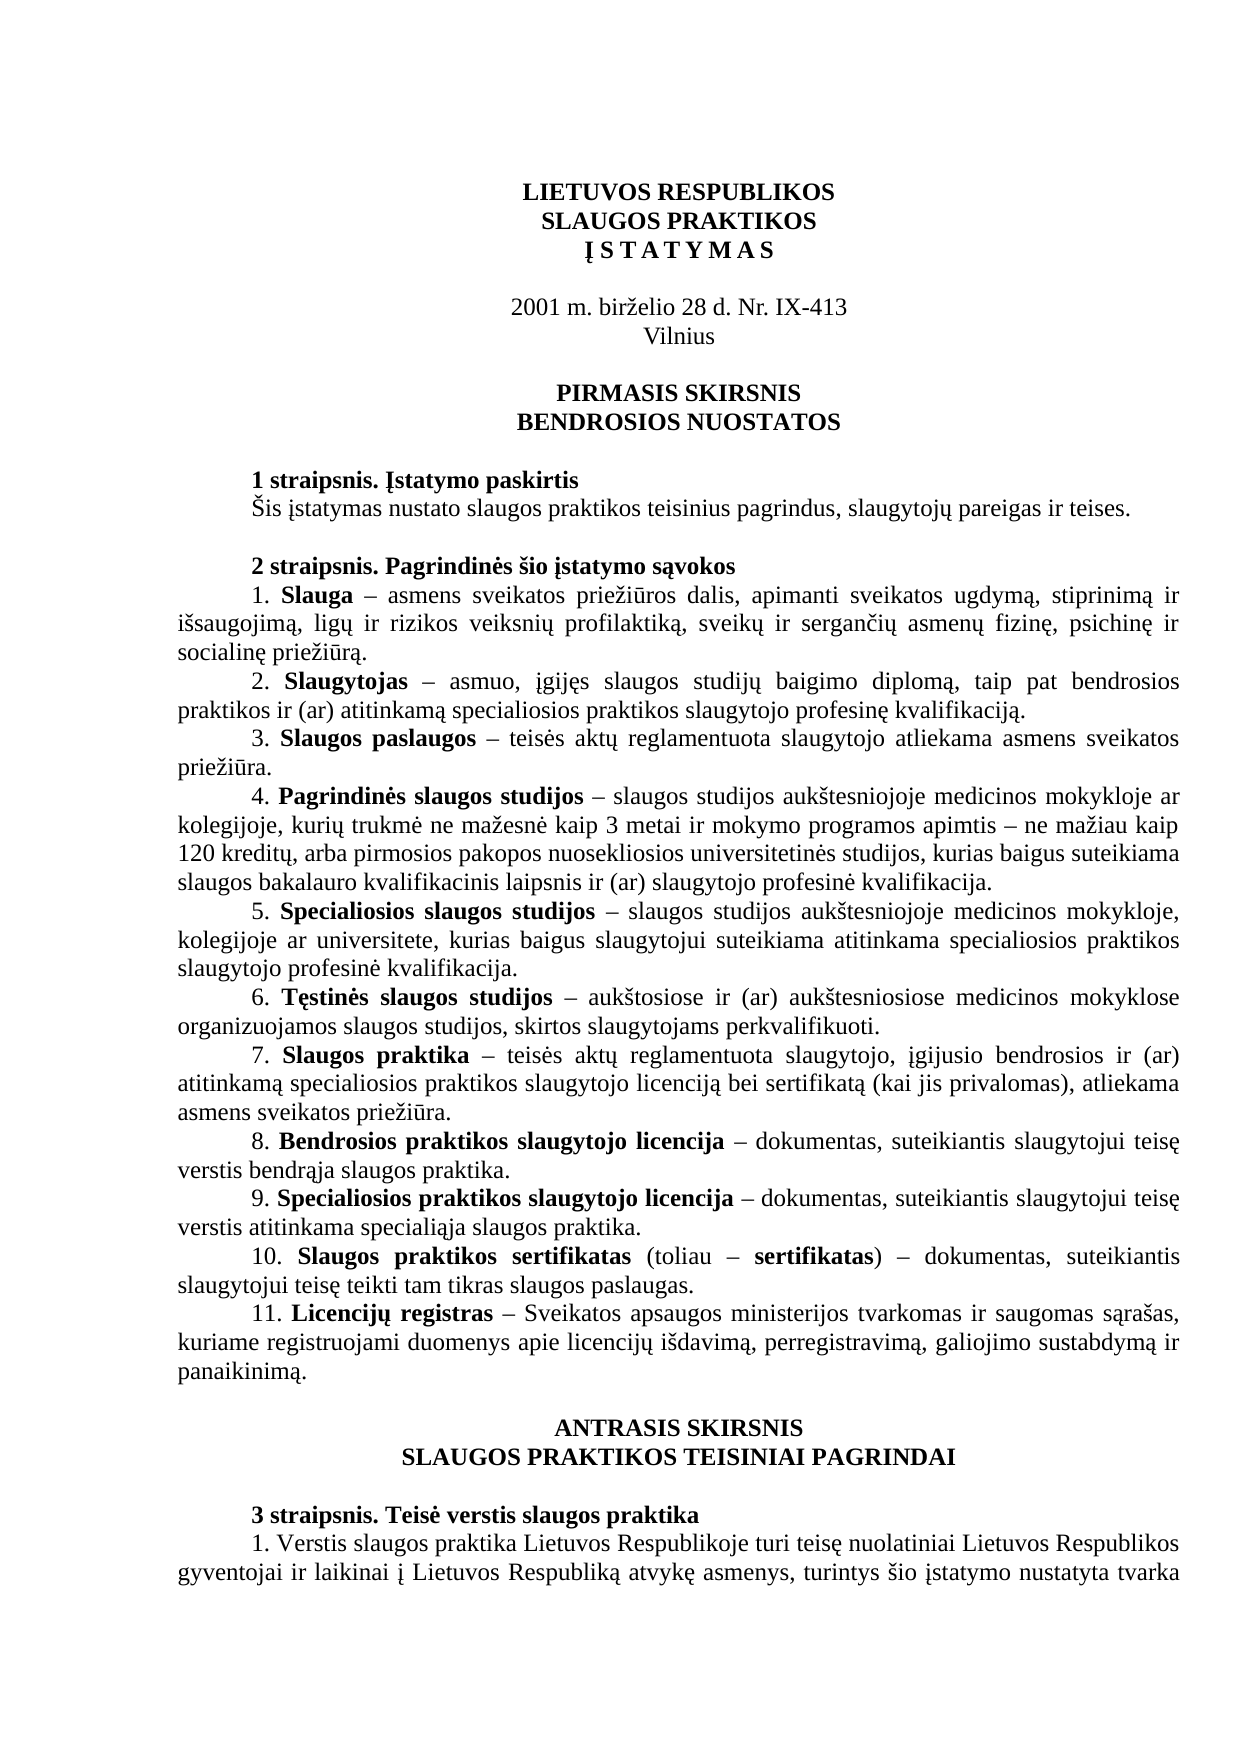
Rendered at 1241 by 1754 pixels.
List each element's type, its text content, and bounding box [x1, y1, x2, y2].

text BENDROSIOS NUOSTATOS [177, 407, 1181, 436]
text 1 straipsnis. Įstatymo paskirtis [177, 465, 1181, 493]
text Šis įstatymas nustato slaugos praktikos teisinius pagrindus, slaugytojų pareigas ir teises. [177, 493, 1181, 522]
text LIETUVOS RESPUBLIKOS SLAUGOS PRAKTIKOS Į S T A T Y M A S [177, 177, 1181, 263]
text 11. Licencijų registras – Sveikatos apsaugos ministerijos tvarkomas ir saugomas sąrašas, kuriame registruojami duomenys apie licencijų išdavimą, perregistravimą, galiojimo sustabdymą ir panaikinimą. [177, 1298, 1181, 1385]
text 8. Bendrosios praktikos slaugytojo licencija – dokumentas, suteikiantis slaugytojui teisę verstis bendrąja slaugos praktika. [177, 1126, 1181, 1183]
text 5. Specialiosios slaugos studijos – slaugos studijos aukštesniojoje medicinos mokykloje, kolegijoje ar universitete, kurias baigus slaugytojui suteikiama atitinkama specialiosios praktikos slaugytojo profesinė kvalifikacija. [177, 896, 1181, 982]
text 2001 m. birželio 28 d. Nr. IX-413 Vilnius [177, 292, 1181, 378]
text ANTRASIS SKIRSNIS [177, 1413, 1181, 1442]
text 3 straipsnis. Teisė verstis slaugos praktika [177, 1500, 1181, 1528]
text SLAUGOS PRAKTIKOS TEISINIAI PAGRINDAI [177, 1442, 1181, 1471]
text 4. Pagrindinės slaugos studijos – slaugos studijos aukštesniojoje medicinos mokykloje ar kolegijoje, kurių trukmė ne mažesnė kaip 3 metai ir mokymo programos apimtis – ne mažiau kaip 120 kreditų, arba pirmosios pakopos nuosekliosios universitetinės studijos, kurias baigus suteikiama slaugos bakalauro kvalifikacinis laipsnis ir (ar) slaugytojo profesinė kvalifikacija. [177, 781, 1181, 896]
text 1. Verstis slaugos praktika Lietuvos Respublikoje turi teisę nuolatiniai Lietuvos Respublikos gyventojai ir laikinai į Lietuvos Respubliką atvykę asmenys, turintys šio įstatymo nustatyta tvarka [177, 1528, 1181, 1586]
text 9. Specialiosios praktikos slaugytojo licencija – dokumentas, suteikiantis slaugytojui teisę verstis atitinkama specialiąja slaugos praktika. [177, 1183, 1181, 1241]
text 1. Slauga – asmens sveikatos priežiūros dalis, apimanti sveikatos ugdymą, stiprinimą ir išsaugojimą, ligų ir rizikos veiksnių profilaktiką, sveikų ir sergančių asmenų fizinę, psichinę ir socialinę priežiūrą. [177, 580, 1181, 666]
text 3. Slaugos paslaugos – teisės aktų reglamentuota slaugytojo atliekama asmens sveikatos priežiūra. [177, 723, 1181, 781]
text 2 straipsnis. Pagrindinės šio įstatymo sąvokos [177, 551, 1181, 580]
text 6. Tęstinės slaugos studijos – aukštosiose ir (ar) aukštesniosiose medicinos mokyklose organizuojamos slaugos studijos, skirtos slaugytojams perkvalifikuoti. [177, 982, 1181, 1040]
text 7. Slaugos praktika – teisės aktų reglamentuota slaugytojo, įgijusio bendrosios ir (ar) atitinkamą specialiosios praktikos slaugytojo licenciją bei sertifikatą (kai jis privalomas), atliekama asmens sveikatos priežiūra. [177, 1040, 1181, 1126]
text 10. Slaugos praktikos sertifikatas (toliau – sertifikatas) – dokumentas, suteikiantis slaugytojui teisę teikti tam tikras slaugos paslaugas. [177, 1241, 1181, 1298]
text 2. Slaugytojas – asmuo, įgijęs slaugos studijų baigimo diplomą, taip pat bendrosios praktikos ir (ar) atitinkamą specialiosios praktikos slaugytojo profesinę kvalifikaciją. [177, 666, 1181, 723]
text PIRMASIS SKIRSNIS [177, 378, 1181, 407]
